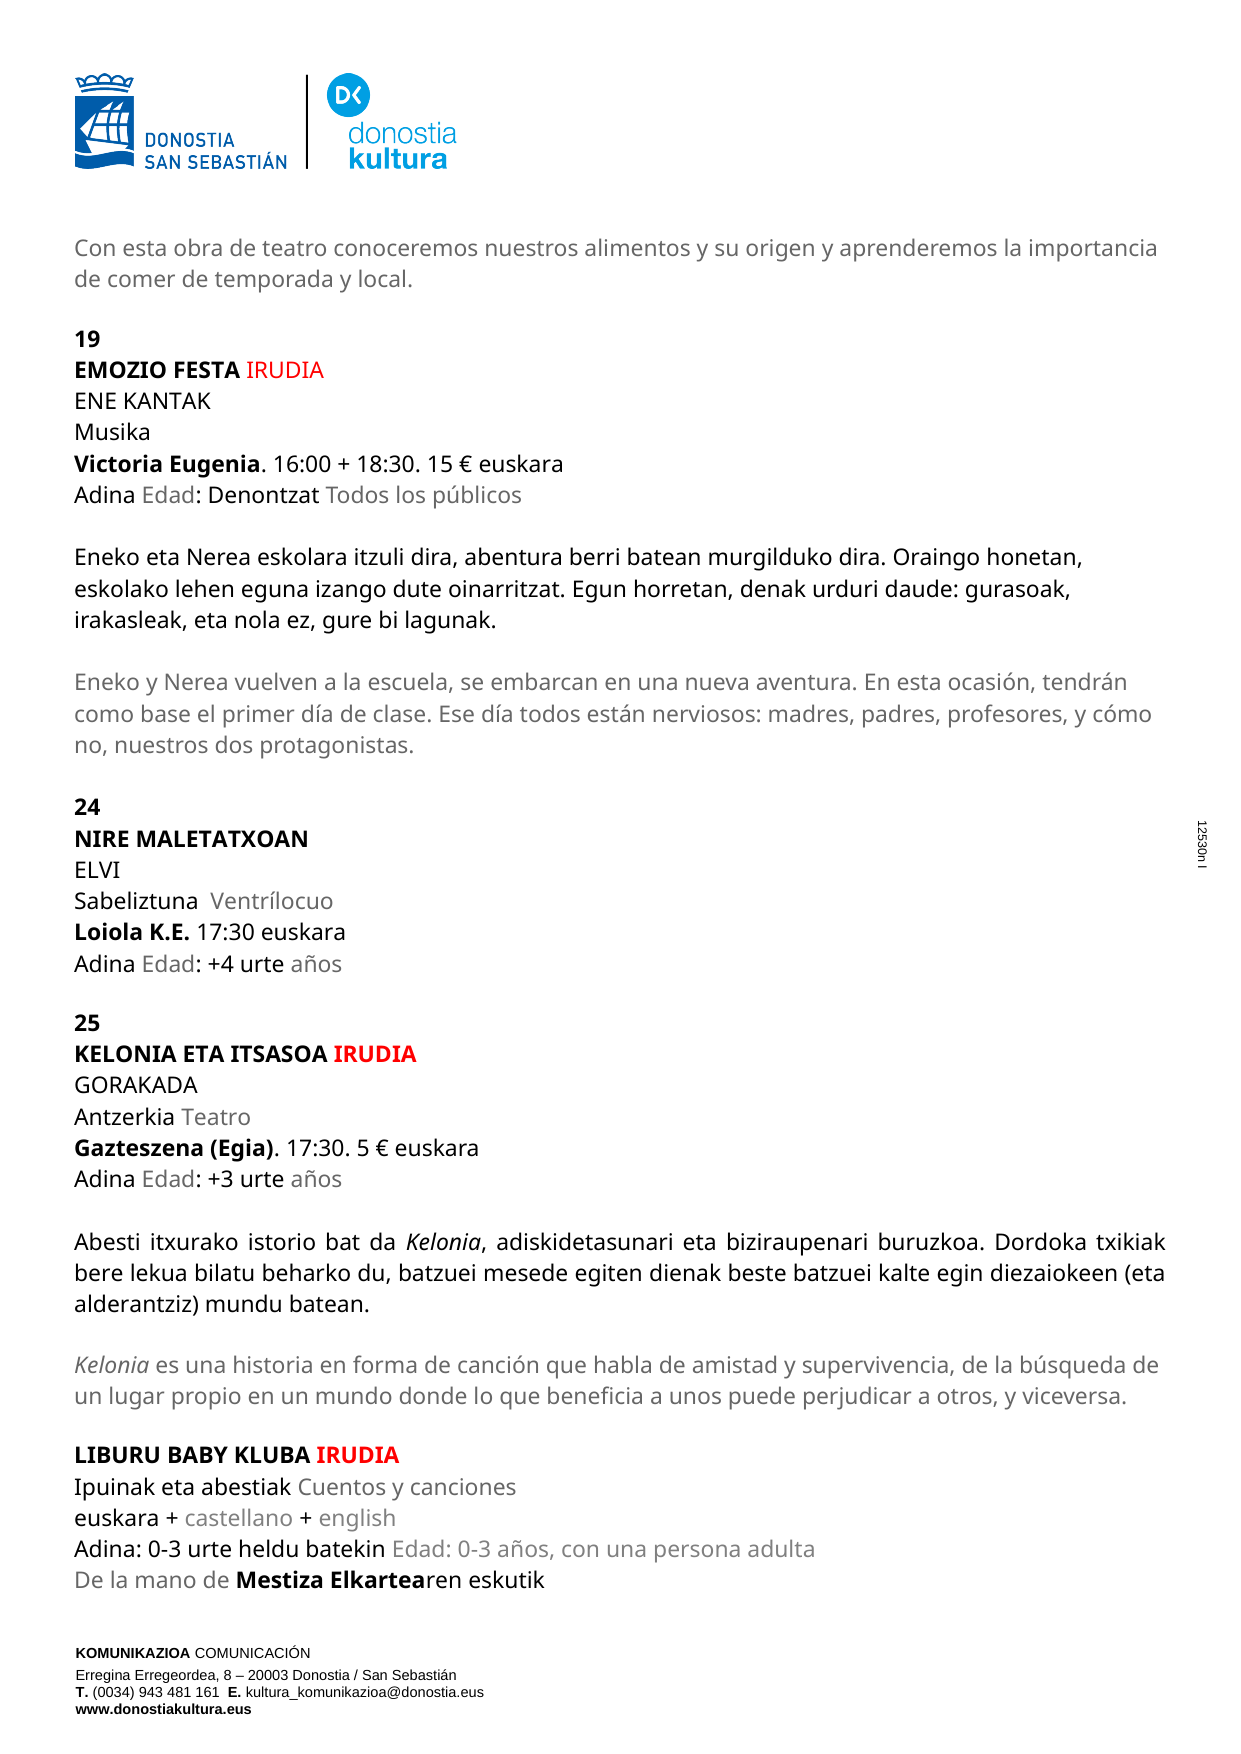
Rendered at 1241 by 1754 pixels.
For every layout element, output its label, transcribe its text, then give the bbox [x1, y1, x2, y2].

text GORAKADA [74, 1069, 1166, 1101]
text 25 [74, 1007, 1166, 1038]
picture [337, 87, 349, 103]
text 19 [74, 323, 1166, 354]
text Eneko eta Nerea eskolara itzuli dira, abentura berri batean murgilduko dira. Oraingo honetan, eskolako lehen eguna izango dute oinarritzat. Egun horretan, denak urduri daude: gurasoak, irakasleak, eta nola ez, gure bi lagunak. [74, 541, 1166, 635]
text Antzerkia Teatro [74, 1101, 1166, 1132]
text Ipuinak eta abestiak Cuentos y canciones euskara + castellano + english [74, 1471, 1166, 1533]
text De la mano de Mestiza Elkartearen eskutik [74, 1564, 1166, 1596]
text Abesti itxurako istorio bat da Kelonia, adiskidetasunari eta biziraupenari buruzkoa. Dordoka txikiak bere lekua bilatu beharko du, batzuei mesede egiten dienak beste batzuei kalte egin diezaiokeen (eta alderantziz) mundu batean. [74, 1226, 1166, 1319]
text NIRE MALETATXOAN [74, 823, 1166, 854]
picture [353, 87, 360, 103]
text KELONIA ETA ITSASOA IRUDIA [74, 1038, 1166, 1069]
text Adina Edad: Denontzat Todos los públicos [74, 479, 1166, 510]
picture [75, 73, 457, 169]
text Kelonia es una historia en forma de canción que habla de amistad y supervivencia, de la búsqueda de un lugar propio en un mundo donde lo que beneficia a unos puede perjudicar a otros, y viceversa. [74, 1349, 1166, 1411]
text EMOZIO FESTA IRUDIA [74, 354, 1166, 385]
text Victoria Eugenia. 16:00 + 18:30. 15 € euskara [74, 448, 1166, 479]
text ELVI [74, 854, 1166, 885]
subtitle Adina Edad: +4 urte años [74, 948, 1166, 979]
text Sabeliztuna Ventrílocuo [74, 885, 1166, 916]
text Musika [74, 416, 1166, 448]
text LIBURU BABY KLUBA IRUDIA [74, 1439, 1166, 1471]
subtitle Gazteszena (Egia). 17:30. 5 € euskara [74, 1132, 1166, 1163]
text Loiola K.E. 17:30 euskara [74, 916, 1166, 948]
subtitle Adina Edad: +3 urte años [74, 1163, 1166, 1194]
text Con esta obra de teatro conoceremos nuestros alimentos y su origen y aprenderemos la importancia de comer de temporada y local. [74, 232, 1166, 294]
text ENE KANTAK [74, 385, 1166, 416]
text 24 [74, 791, 1166, 823]
subtitle Eneko y Nerea vuelven a la escuela, se embarcan en una nueva aventura. En esta ocasión, tendrán como base el primer día de clase. Ese día todos están nerviosos: madres, padres, profesores, y cómo no, nuestros dos protagonistas. [74, 666, 1166, 760]
text Adina: 0-3 urte heldu batekin Edad: 0-3 años, con una persona adulta [74, 1533, 1166, 1564]
